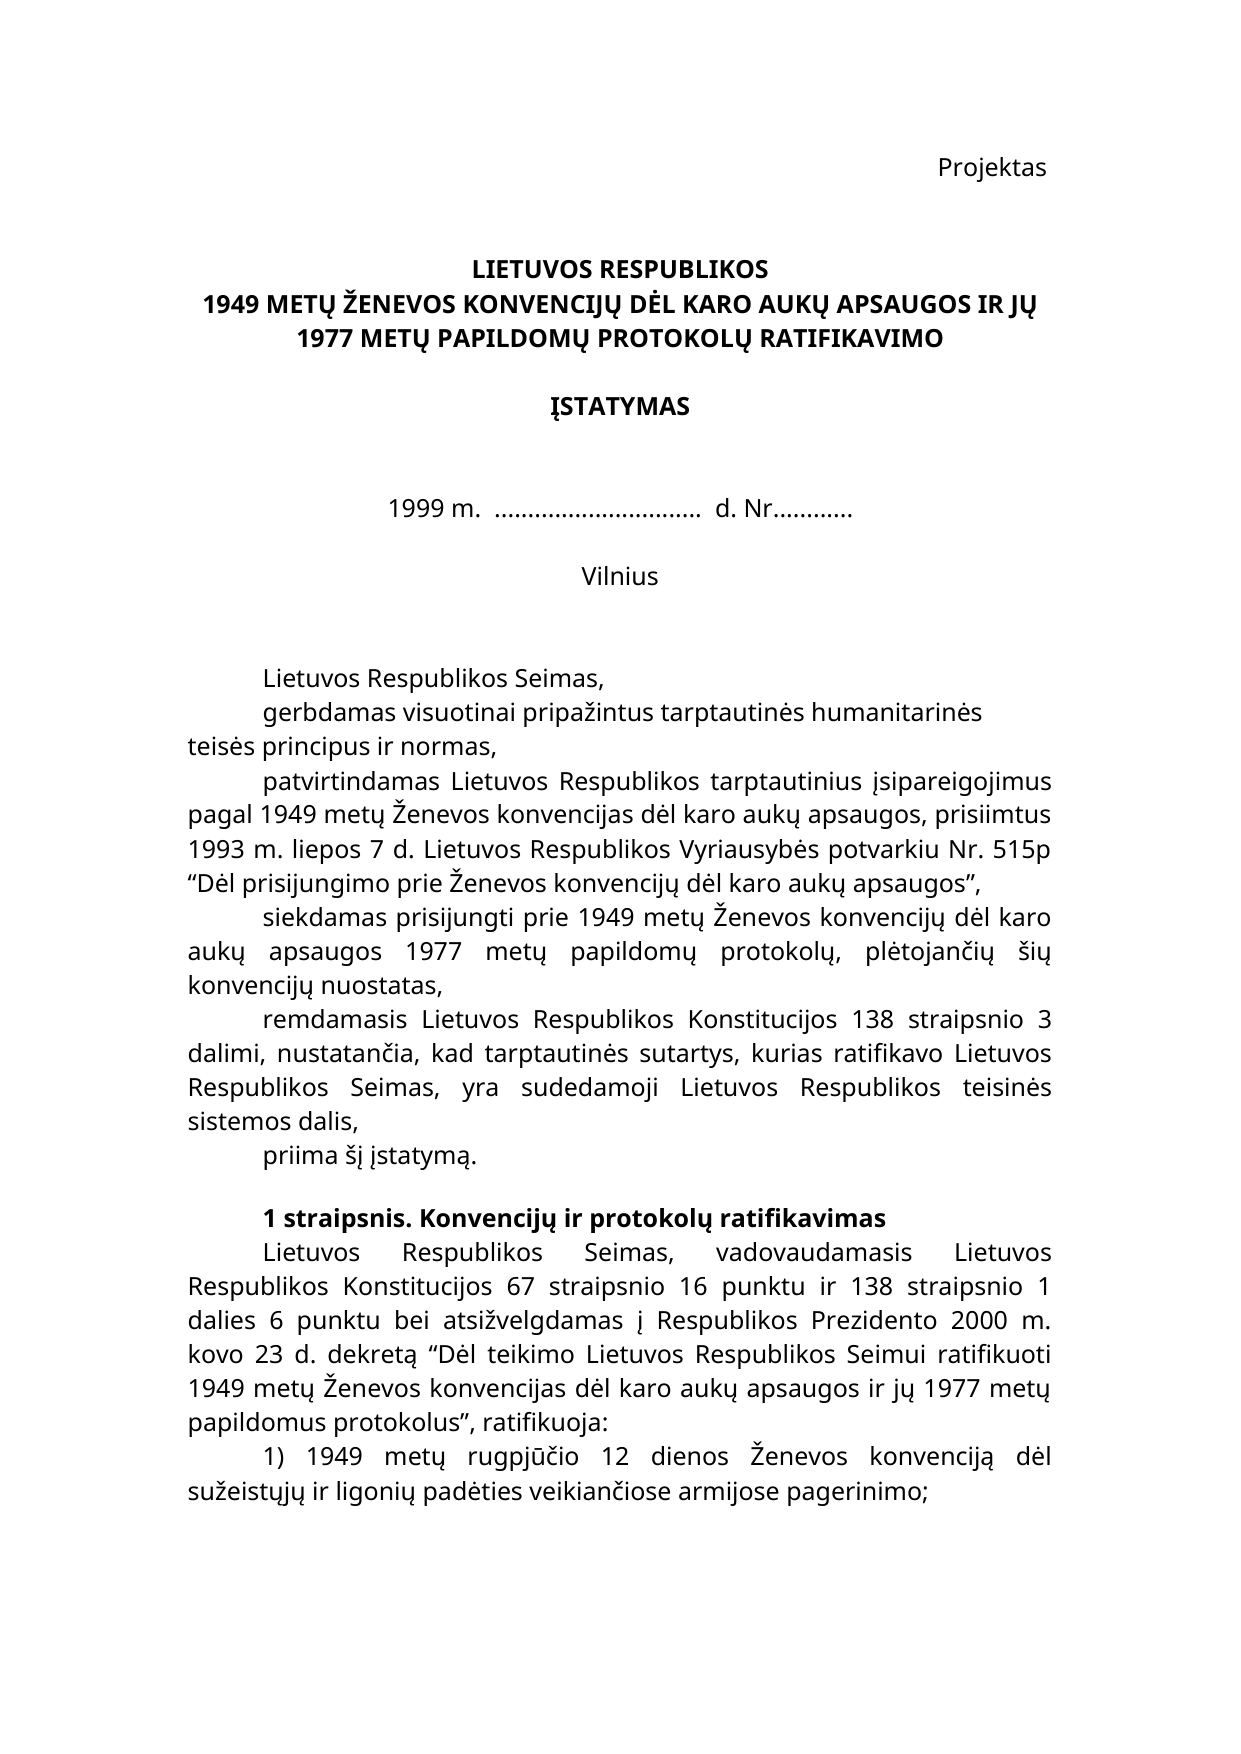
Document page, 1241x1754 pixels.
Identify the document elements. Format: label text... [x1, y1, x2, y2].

text Vilnius [187, 559, 1053, 593]
text LIETUVOS RESPUBLIKOS [187, 252, 1053, 286]
text priima šį įstatymą. [187, 1138, 1053, 1172]
text siekdamas prisijungti prie 1949 metų Ženevos konvencijų dėl karo aukų apsaugos 1977 metų papildomų protokolų, plėtojančių šių konvencijų nuostatas, [187, 899, 1053, 1002]
text 1 straipsnis. Konvencijų ir protokolų ratifikavimas [187, 1201, 1053, 1235]
text 1999 m. ............................... d. Nr............ [187, 491, 1053, 525]
text Lietuvos Respublikos Seimas, vadovaudamasis Lietuvos Respublikos Konstitucijos 67 straipsnio 16 punktu ir 138 straipsnio 1 dalies 6 punktu bei atsižvelgdamas į Respublikos Prezidento 2000 m. kovo 23 d. dekretą “Dėl teikimo Lietuvos Respublikos Seimui ratifikuoti 1949 metų Ženevos konvencijas dėl karo aukų apsaugos ir jų 1977 metų papildomus protokolus”, ratifikuoja: [187, 1235, 1053, 1439]
text 1949 METŲ ŽENEVOS KONVENCIJŲ DĖL KARO AUKŲ APSAUGOS IR JŲ 1977 METŲ PAPILDOMŲ PROTOKOLŲ RATIFIKAVIMO [187, 286, 1053, 354]
text remdamasis Lietuvos Respublikos Konstitucijos 138 straipsnio 3 dalimi, nustatančia, kad tarptautinės sutartys, kurias ratifikavo Lietuvos Respublikos Seimas, yra sudedamoji Lietuvos Respublikos teisinės sistemos dalis, [187, 1002, 1053, 1138]
text ĮSTATYMAS [187, 388, 1053, 422]
text patvirtindamas Lietuvos Respublikos tarptautinius įsipareigojimus pagal 1949 metų Ženevos konvencijas dėl karo aukų apsaugos, prisiimtus 1993 m. liepos 7 d. Lietuvos Respublikos Vyriausybės potvarkiu Nr. 515p “Dėl prisijungimo prie Ženevos konvencijų dėl karo aukų apsaugos”, [187, 763, 1053, 899]
text Projektas [187, 150, 1053, 184]
text Lietuvos Respublikos Seimas, [187, 661, 1053, 695]
text gerbdamas visuotinai pripažintus tarptautinės humanitarinės teisės principus ir normas, [187, 695, 1053, 763]
text 1) 1949 metų rugpjūčio 12 dienos Ženevos konvenciją dėl sužeistųjų ir ligonių padėties veikiančiose armijose pagerinimo; [187, 1439, 1053, 1507]
